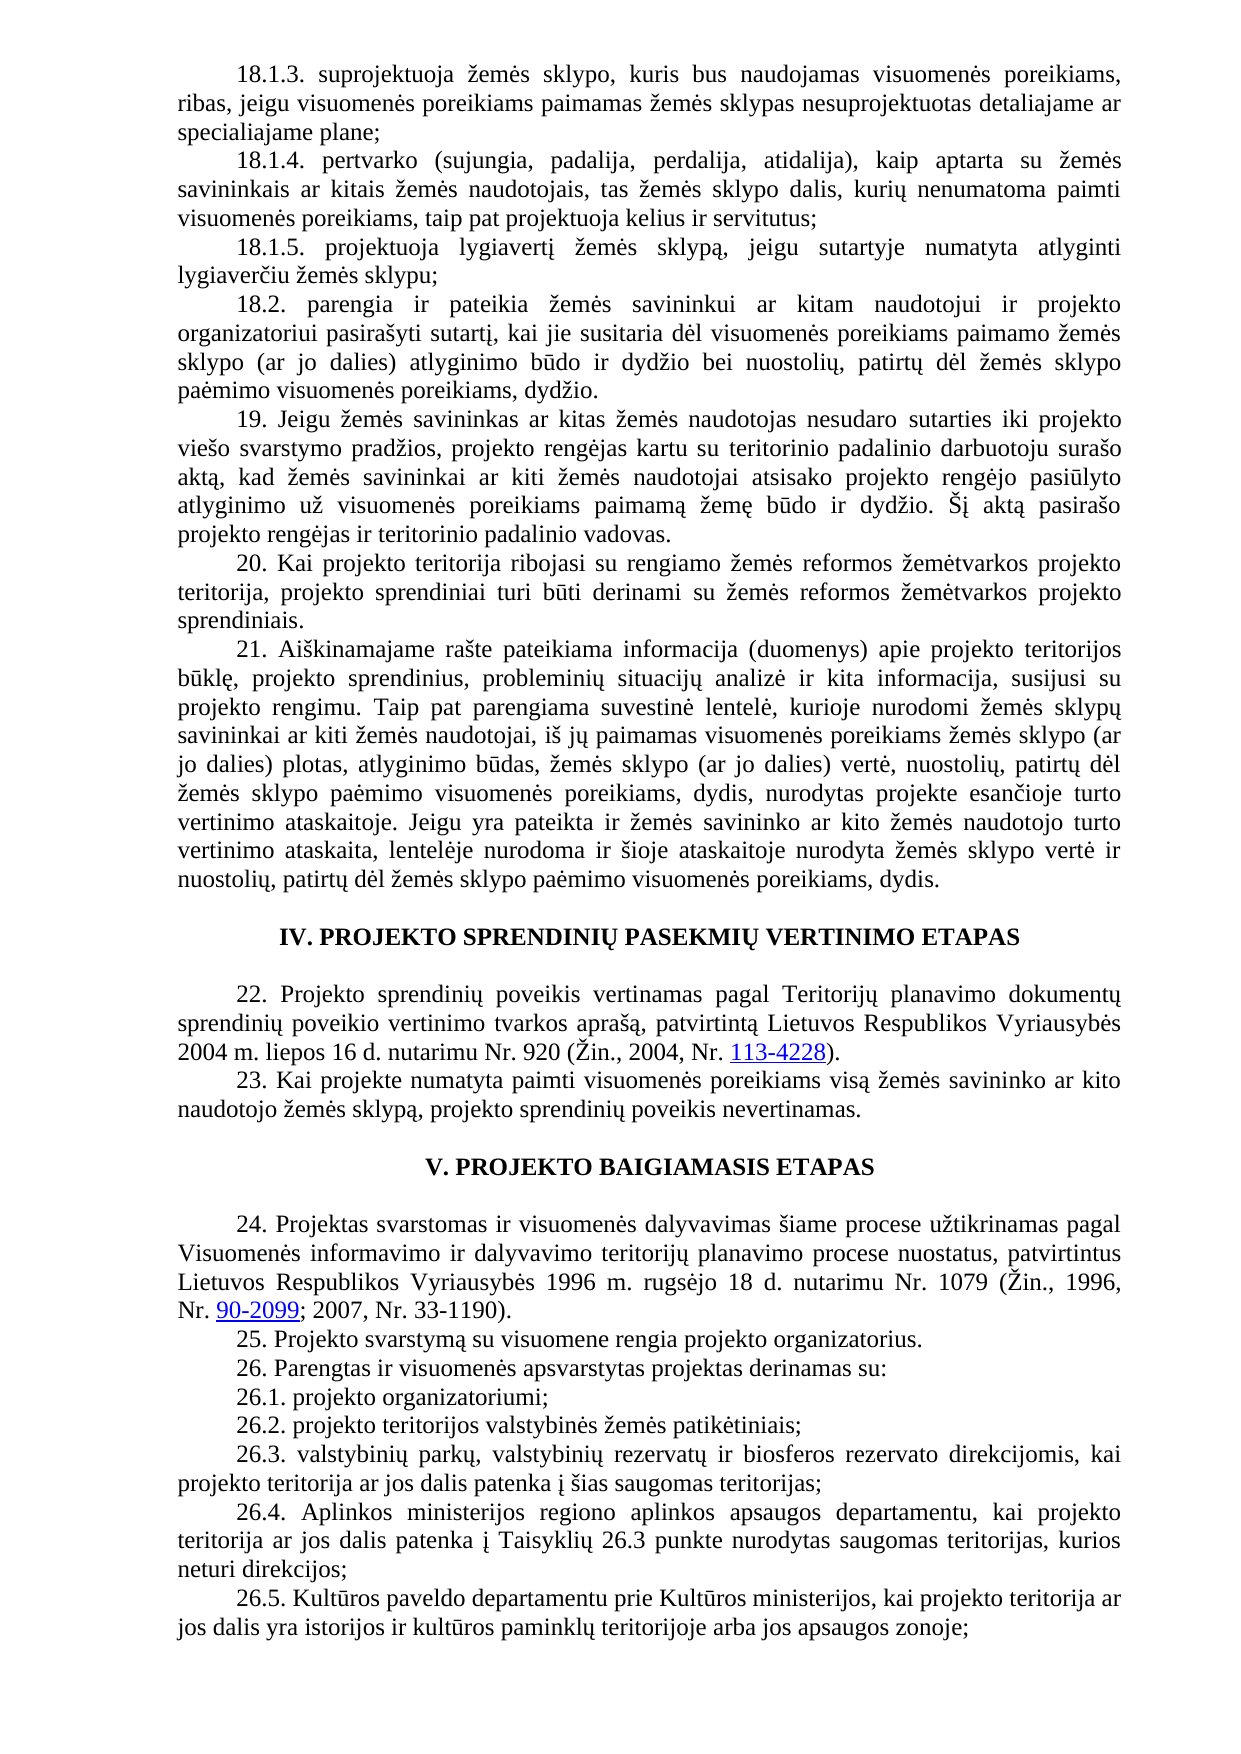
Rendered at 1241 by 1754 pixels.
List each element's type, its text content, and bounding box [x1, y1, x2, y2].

text 18.1.4. pertvarko (sujungia, padalija, perdalija, atidalija), kaip aptarta su žemės savininkais ar kitais žemės naudotojais, tas žemės sklypo dalis, kurių nenumatoma paimti visuomenės poreikiams, taip pat projektuoja kelius ir servitutus; [177, 145, 1122, 232]
text 22. Projekto sprendinių poveikis vertinamas pagal Teritorijų planavimo dokumentų sprendinių poveikio vertinimo tvarkos aprašą, patvirtintą Lietuvos Respublikos Vyriausybės 2004 m. liepos 16 d. nutarimu Nr. 920 (Žin., 2004, Nr. 113-4228). [177, 979, 1122, 1065]
text 18.1.3. suprojektuoja žemės sklypo, kuris bus naudojamas visuomenės poreikiams, ribas, jeigu visuomenės poreikiams paimamas žemės sklypas nesuprojektuotas detaliajame ar specialiajame plane; [177, 59, 1122, 145]
text 25. Projekto svarstymą su visuomene rengia projekto organizatorius. [177, 1324, 1122, 1353]
text 26.4. Aplinkos ministerijos regiono aplinkos apsaugos departamentu, kai projekto teritorija ar jos dalis patenka į Taisyklių 26.3 punkte nurodytas saugomas teritorijas, kurios neturi direkcijos; [177, 1497, 1122, 1583]
text 26. Parengtas ir visuomenės apsvarstytas projektas derinamas su: [177, 1353, 1122, 1382]
text 26.1. projekto organizatoriumi; [177, 1382, 1122, 1410]
text 21. Aiškinamajame rašte pateikiama informacija (duomenys) apie projekto teritorijos būklę, projekto sprendinius, probleminių situacijų analizė ir kita informacija, susijusi su projekto rengimu. Taip pat parengiama suvestinė lentelė, kurioje nurodomi žemės sklypų savininkai ar kiti žemės naudotojai, iš jų paimamas visuomenės poreikiams žemės sklypo (ar jo dalies) plotas, atlyginimo būdas, žemės sklypo (ar jo dalies) vertė, nuostolių, patirtų dėl žemės sklypo paėmimo visuomenės poreikiams, dydis, nurodytas projekte esančioje turto vertinimo ataskaitoje. Jeigu yra pateikta ir žemės savininko ar kito žemės naudotojo turto vertinimo ataskaita, lentelėje nurodoma ir šioje ataskaitoje nurodyta žemės sklypo vertė ir nuostolių, patirtų dėl žemės sklypo paėmimo visuomenės poreikiams, dydis. [177, 634, 1122, 893]
text 20. Kai projekto teritorija ribojasi su rengiamo žemės reformos žemėtvarkos projekto teritorija, projekto sprendiniai turi būti derinami su žemės reformos žemėtvarkos projekto sprendiniais. [177, 548, 1122, 634]
text 18.2. parengia ir pateikia žemės savininkui ar kitam naudotojui ir projekto organizatoriui pasirašyti sutartį, kai jie susitaria dėl visuomenės poreikiams paimamo žemės sklypo (ar jo dalies) atlyginimo būdo ir dydžio bei nuostolių, patirtų dėl žemės sklypo paėmimo visuomenės poreikiams, dydžio. [177, 289, 1122, 404]
text 26.5. Kultūros paveldo departamentu prie Kultūros ministerijos, kai projekto teritorija ar jos dalis yra istorijos ir kultūros paminklų teritorijoje arba jos apsaugos zonoje; [177, 1583, 1122, 1640]
text 23. Kai projekte numatyta paimti visuomenės poreikiams visą žemės savininko ar kito naudotojo žemės sklypą, projekto sprendinių poveikis nevertinamas. [177, 1065, 1122, 1123]
text IV. Projekto SPRENDINIŲ PASEKMIŲ VERTINIMo etapas [177, 922, 1122, 950]
text 26.3. valstybinių parkų, valstybinių rezervatų ir biosferos rezervato direkcijomis, kai projekto teritorija ar jos dalis patenka į šias saugomas teritorijas; [177, 1439, 1122, 1497]
text 24. Projektas svarstomas ir visuomenės dalyvavimas šiame procese užtikrinamas pagal Visuomenės informavimo ir dalyvavimo teritorijų planavimo procese nuostatus, patvirtintus Lietuvos Respublikos Vyriausybės 1996 m. rugsėjo 18 d. nutarimu Nr. 1079 (Žin., 1996, Nr. 90-2099; 2007, Nr. 33-1190). [177, 1209, 1122, 1324]
text 18.1.5. projektuoja lygiavertį žemės sklypą, jeigu sutartyje numatyta atlyginti lygiaverčiu žemės sklypu; [177, 232, 1122, 289]
text 26.2. projekto teritorijos valstybinės žemės patikėtiniais; [177, 1410, 1122, 1439]
text V. projekto BAIGIAMASIS ETAPAS [177, 1152, 1122, 1180]
text 19. Jeigu žemės savininkas ar kitas žemės naudotojas nesudaro sutarties iki projekto viešo svarstymo pradžios, projekto rengėjas kartu su teritorinio padalinio darbuotoju surašo aktą, kad žemės savininkai ar kiti žemės naudotojai atsisako projekto rengėjo pasiūlyto atlyginimo už visuomenės poreikiams paimamą žemę būdo ir dydžio. Šį aktą pasirašo projekto rengėjas ir teritorinio padalinio vadovas. [177, 404, 1122, 548]
